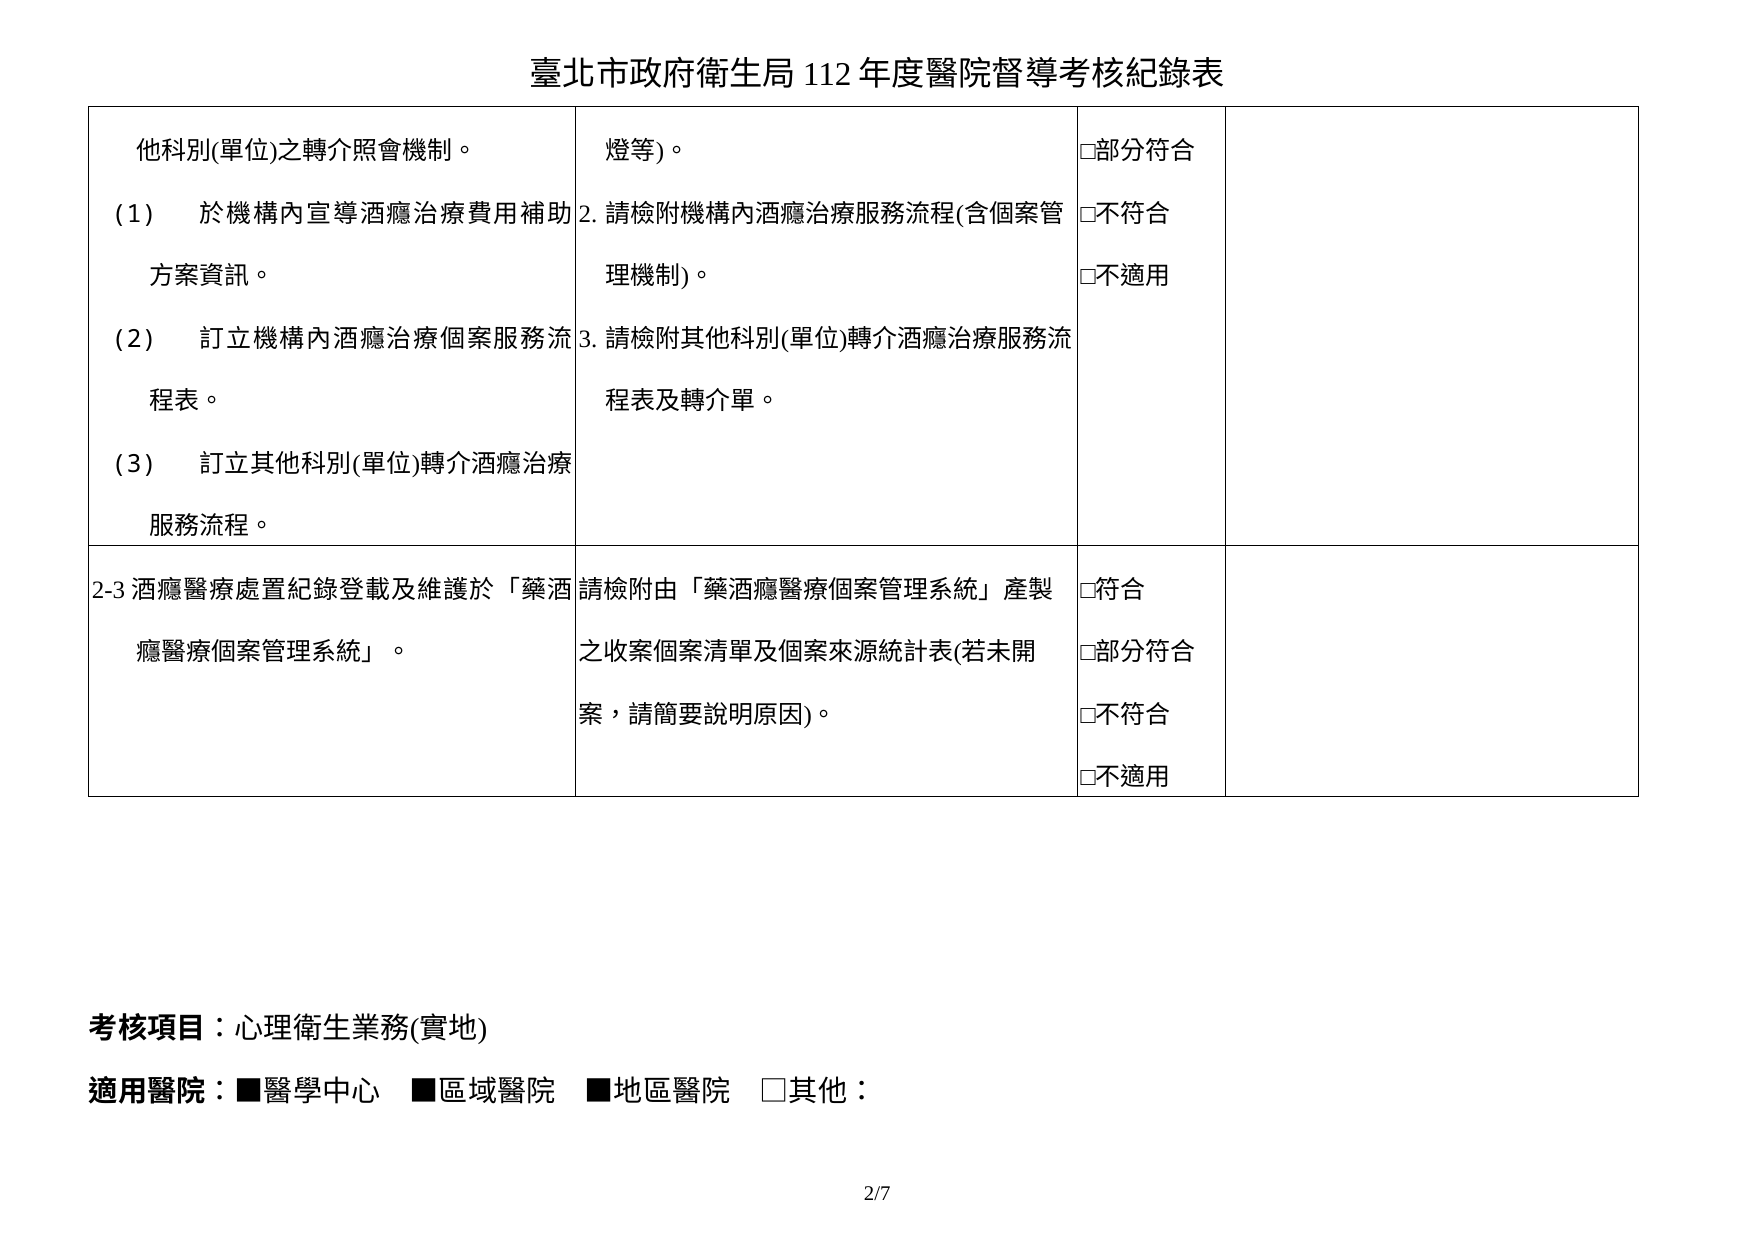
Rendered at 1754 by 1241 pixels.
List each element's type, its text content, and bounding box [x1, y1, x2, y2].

table_cell □部分符合 □不符合 □不適用 [1078, 107, 1225, 545]
table_cell [1226, 546, 1638, 796]
table_cell 他科別(單位)之轉介照會機制。 於機構內宣導酒癮治療費用補助方案資訊。 訂立機構內酒癮治療個案服務流程表。 訂立其他科別(單位)轉介酒癮治療服務流程。 [89, 107, 575, 545]
text 考核項目：心理衛生業務(實地) [89, 984, 1665, 1047]
table_cell 請檢附由「藥酒癮醫療個案管理系統」產製之收案個案清單及個案來源統計表(若未開案，請簡要說明原因)。 [576, 546, 1077, 796]
text 適用醫院：■醫學中心 ■區域醫院 ■地區醫院 □其他： [89, 1047, 1665, 1109]
table_cell □符合 □部分符合 □不符合 □不適用 [1078, 546, 1225, 796]
table_cell 請檢附宣導佐證資料(如海報、單張或跑馬燈等)。 請檢附機構內酒癮治療服務流程(含個案管理機制)。 請檢附其他科別(單位)轉介酒癮治療服務流程表及轉介單。 [576, 107, 1077, 545]
table_cell 2-3酒癮醫療處置紀錄登載及維護於「藥酒癮醫療個案管理系統」。 [89, 546, 575, 796]
table_cell [1226, 107, 1638, 545]
